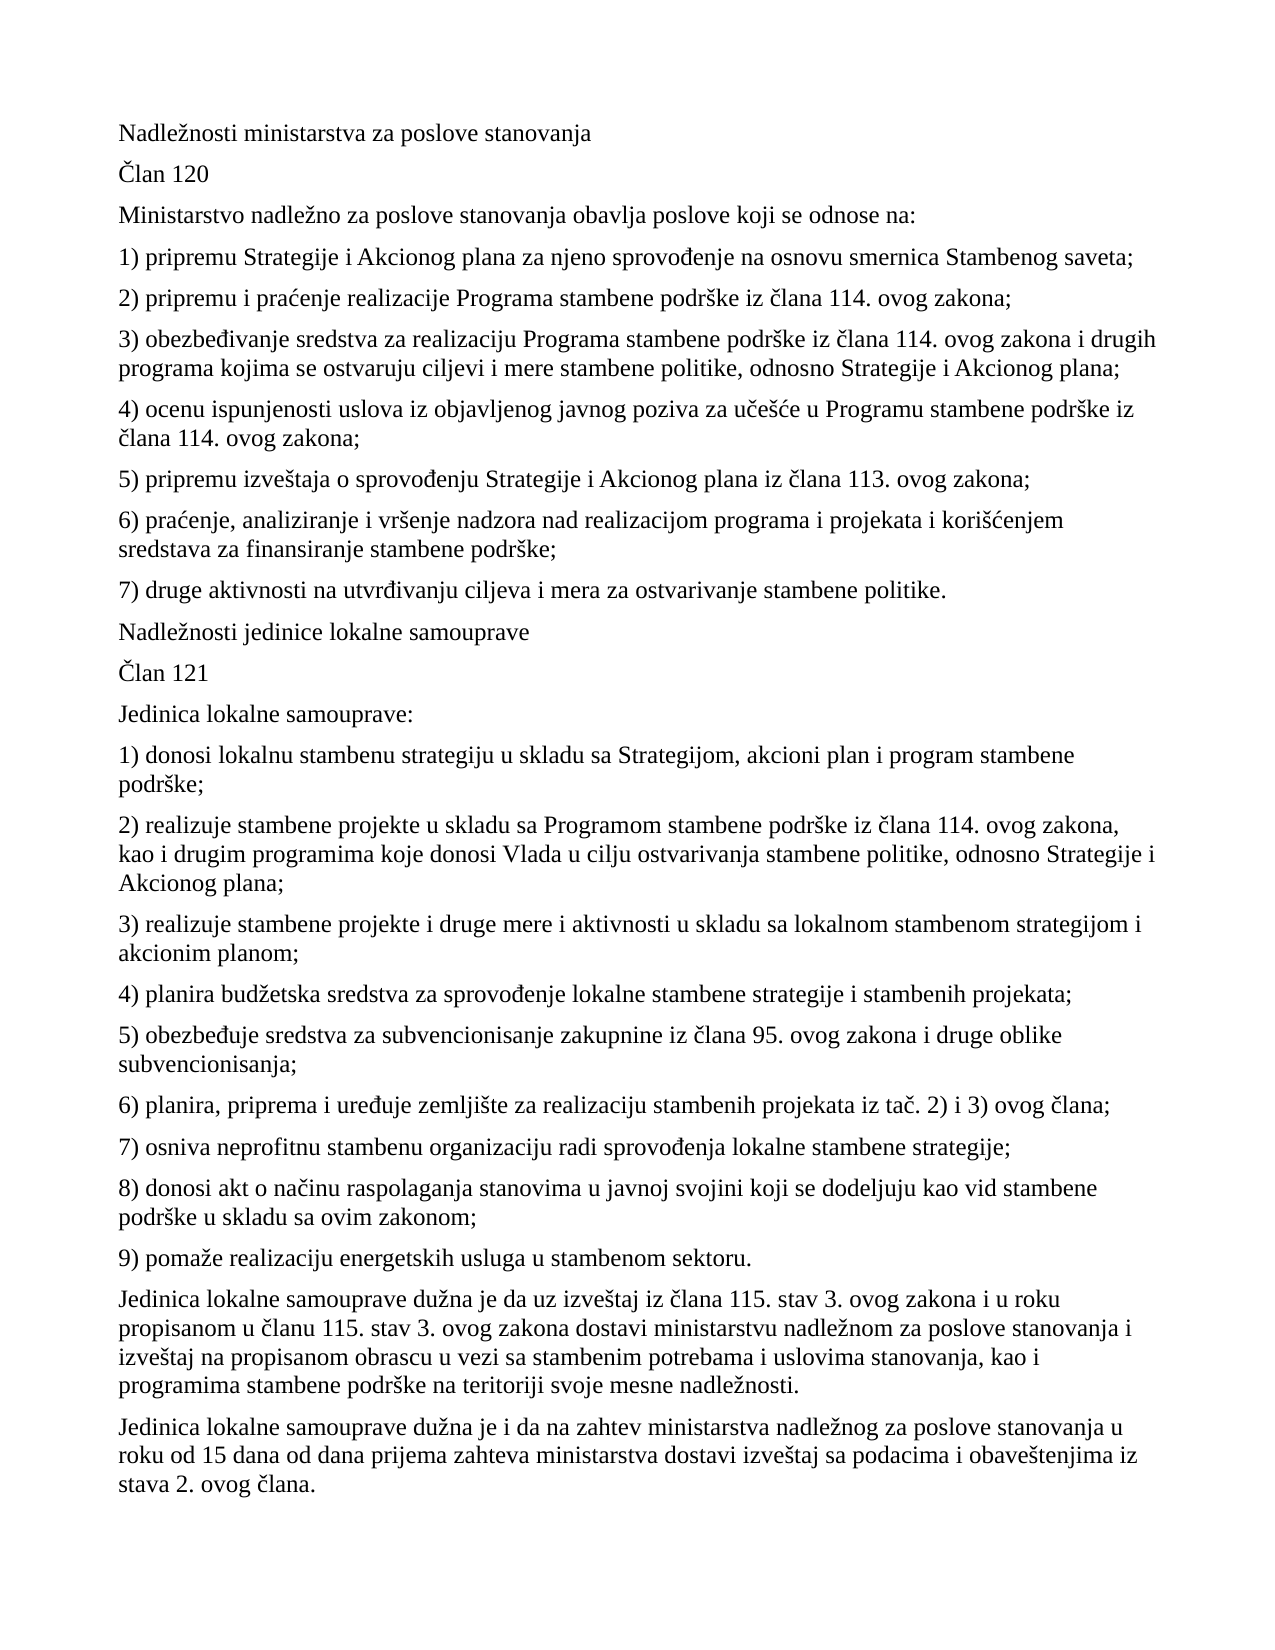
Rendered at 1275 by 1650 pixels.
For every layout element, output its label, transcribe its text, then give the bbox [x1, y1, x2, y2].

text 1) pripremu Strategije i Akcionog plana za njeno sprovođenje na osnovu smernica Stambenog saveta; [118, 242, 1157, 271]
text Jedinica lokalne samouprave dužna je i da na zahtev ministarstva nadležnog za poslove stanovanja u roku od 15 dana od dana prijema zahteva ministarstva dostavi izveštaj sa podacima i obaveštenjima iz stava 2. ovog člana. [118, 1412, 1157, 1498]
text Ministarstvo nadležno za poslove stanovanja obavlja poslove koji se odnose na: [118, 201, 1157, 229]
text 9) pomaže realizaciju energetskih usluga u stambenom sektoru. [118, 1243, 1157, 1272]
text Jedinica lokalne samouprave dužna je da uz izveštaj iz člana 115. stav 3. ovog zakona i u roku propisanom u članu 115. stav 3. ovog zakona dostavi ministarstvu nadležnom za poslove stanovanja i izveštaj na propisanom obrascu u vezi sa stambenim potrebama i uslovima stanovanja, kao i programima stambene podrške na teritoriji svoje mesne nadležnosti. [118, 1284, 1157, 1399]
text 7) druge aktivnosti na utvrđivanju ciljeva i mera za ostvarivanje stambene politike. [118, 576, 1157, 604]
text 2) realizuje stambene projekte u skladu sa Programom stambene podrške iz člana 114. ovog zakona, kao i drugim programima koje donosi Vlada u cilju ostvarivanja stambene politike, odnosno Strategije i Akcionog plana; [118, 811, 1157, 897]
text Nadležnosti jedinice lokalne samouprave [118, 617, 1157, 646]
text 4) planira budžetska sredstva za sprovođenje lokalne stambene strategije i stambenih projekata; [118, 979, 1157, 1008]
text 3) obezbeđivanje sredstva za realizaciju Programa stambene podrške iz člana 114. ovog zakona i drugih programa kojima se ostvaruju ciljevi i mere stambene politike, odnosno Strategije i Akcionog plana; [118, 324, 1157, 382]
text 5) obezbeđuje sredstva za subvencionisanje zakupnine iz člana 95. ovog zakona i druge oblike subvencionisanja; [118, 1021, 1157, 1078]
text 5) pripremu izveštaja o sprovođenju Strategije i Akcionog plana iz člana 113. ovog zakona; [118, 464, 1157, 493]
text 8) donosi akt o načinu raspolaganja stanovima u javnoj svojini koji se dodeljuju kao vid stambene podrške u skladu sa ovim zakonom; [118, 1173, 1157, 1231]
text 7) osniva neprofitnu stambenu organizaciju radi sprovođenja lokalne stambene strategije; [118, 1132, 1157, 1161]
text Jedinica lokalne samouprave: [118, 699, 1157, 728]
text 6) praćenje, analiziranje i vršenje nadzora nad realizacijom programa i projekata i korišćenjem sredstava za finansiranje stambene podrške; [118, 506, 1157, 563]
text 1) donosi lokalnu stambenu strategiju u skladu sa Strategijom, akcioni plan i program stambene podrške; [118, 741, 1157, 798]
text 3) realizuje stambene projekte i druge mere i aktivnosti u skladu sa lokalnom stambenom strategijom i akcionim planom; [118, 909, 1157, 967]
text Član 120 [118, 159, 1157, 188]
text Nadležnosti ministarstva za poslove stanovanja [118, 118, 1157, 147]
text 6) planira, priprema i uređuje zemljište za realizaciju stambenih projekata iz tač. 2) i 3) ovog člana; [118, 1091, 1157, 1119]
text Član 121 [118, 658, 1157, 687]
text 2) pripremu i praćenje realizacije Programa stambene podrške iz člana 114. ovog zakona; [118, 283, 1157, 312]
text 4) ocenu ispunjenosti uslova iz objavljenog javnog poziva za učešće u Programu stambene podrške iz člana 114. ovog zakona; [118, 394, 1157, 452]
